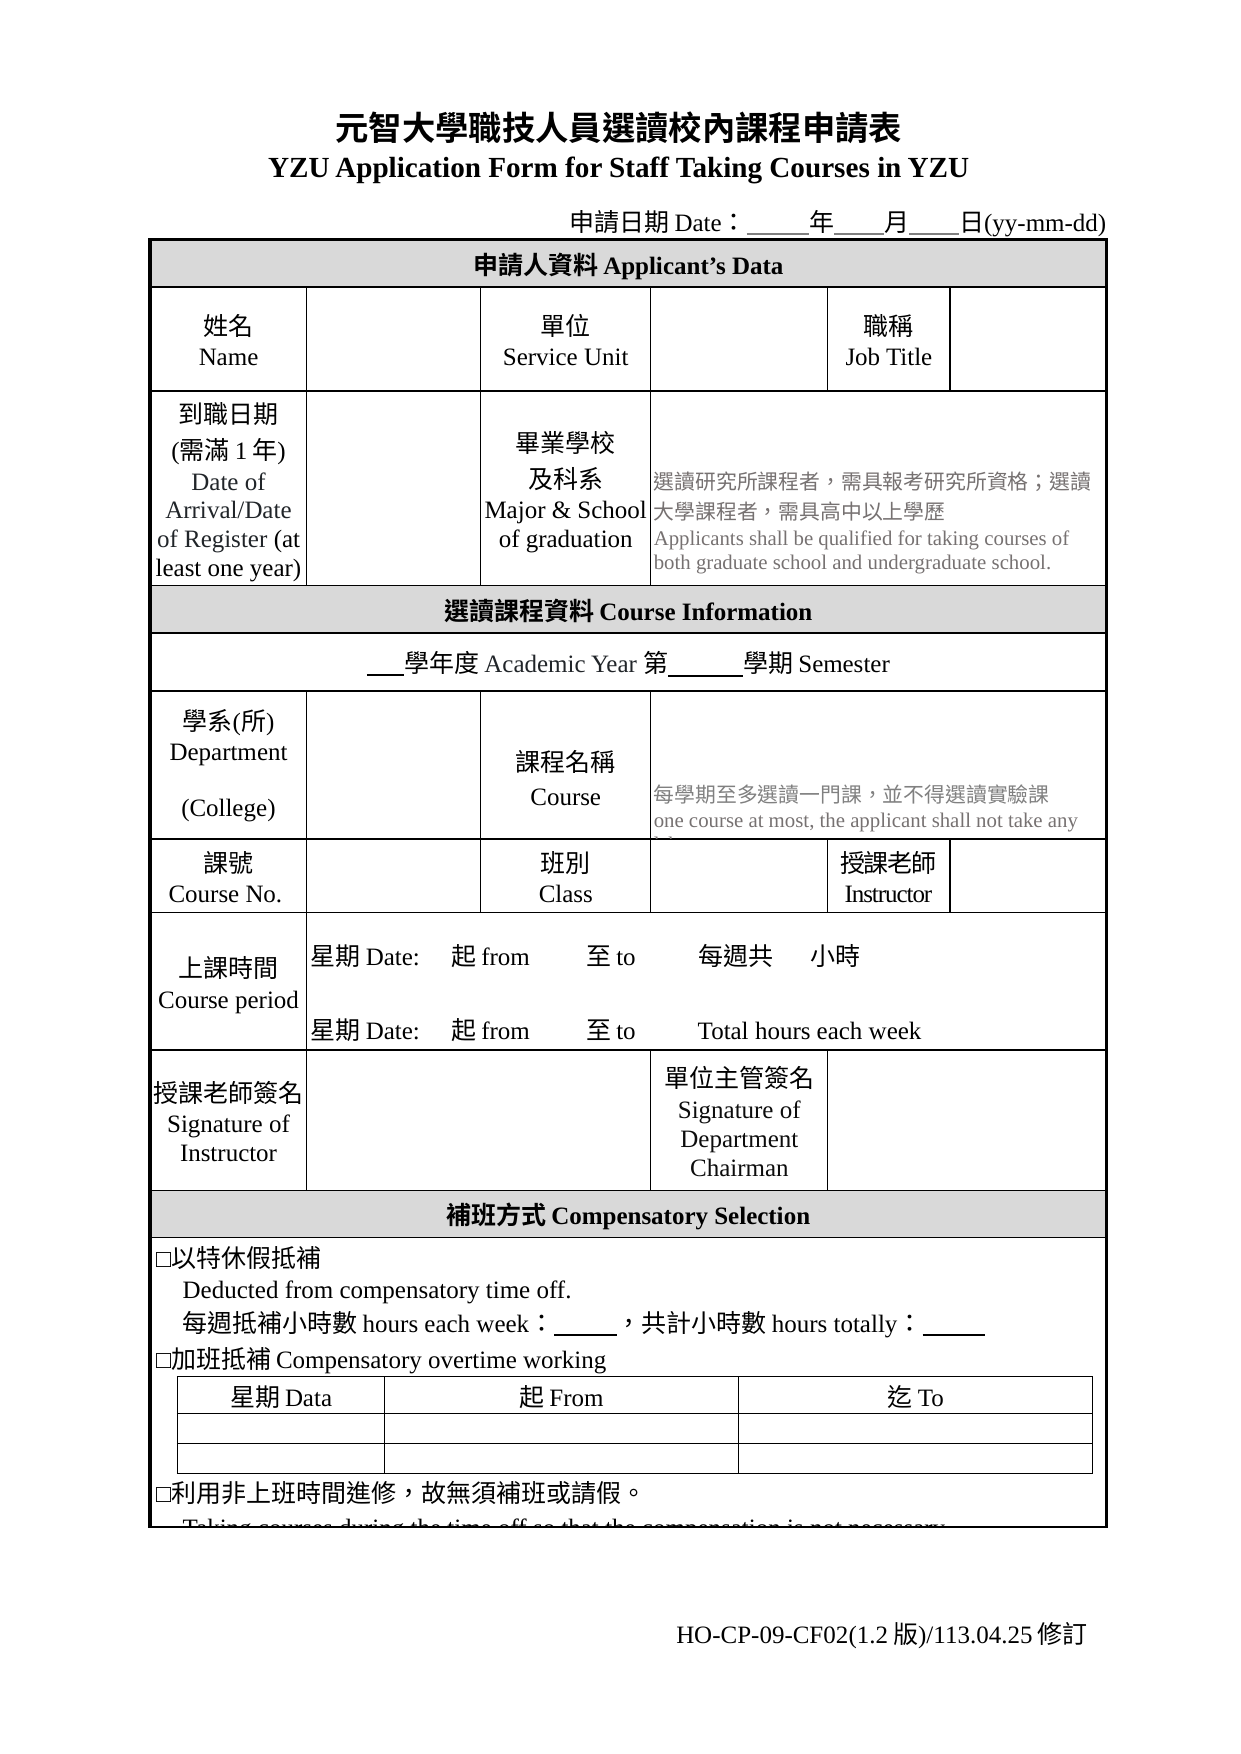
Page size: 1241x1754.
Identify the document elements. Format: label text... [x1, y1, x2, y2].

text YZU Application Form for Staff Taking Courses in YZU [150, 150, 1087, 183]
table_cell [651, 288, 827, 390]
table_cell 授課老師 Instructor [828, 840, 949, 912]
table_cell [385, 1444, 738, 1473]
table_cell [951, 288, 1105, 390]
table_cell [178, 1414, 384, 1443]
table_cell [307, 288, 480, 390]
table_cell 姓名 Name [152, 288, 306, 390]
table_cell [739, 1444, 1092, 1473]
table_cell 課號 Course No. [152, 840, 306, 912]
table_cell [307, 1051, 650, 1189]
table_cell 班別 Class [481, 840, 650, 912]
table_cell □以特休假抵補 Deducted from compensatory time off. 每週抵補小時數hours each week： ，共計小時數hours totally： □加班抵補Compensatory overtime working □利用非上班時間進修，故無須補班或請假。 Taking courses during the time off so that the compensation is not necessary. [152, 1238, 1105, 1526]
table_cell 星期Date: 起from 至to 每週共 小時 星期Date: 起from 至to Total hours each week [307, 913, 1105, 1049]
table_header 起From [385, 1377, 738, 1413]
table_cell 學年度Academic Year 第 學期Semester [152, 634, 1105, 690]
text 申請日期Date： 年 月 日(yy-mm-dd) [150, 202, 1106, 238]
table_cell 到職日期 (需滿1年) Date of Arrival/Date of Register (at least one year) [152, 392, 306, 585]
table_cell [307, 840, 480, 912]
table_cell [307, 692, 480, 838]
table_cell [651, 840, 827, 912]
table_header 申請人資料Applicant’s Data [152, 241, 1105, 286]
table_cell 單位主管簽名 Signature of Department Chairman [651, 1051, 827, 1189]
table_cell [951, 840, 1105, 912]
table_cell 每學期至多選讀一門課，並不得選讀實驗課 one course at most, the applicant shall not take any laboratory course. [651, 692, 1105, 838]
table_cell [307, 392, 480, 585]
table_cell [178, 1444, 384, 1473]
table_cell 學系(所) Department (College) [152, 692, 306, 838]
table_cell 上課時間 Course period [152, 913, 306, 1049]
text 元智大學職技人員選讀校內課程申請表 [150, 101, 1087, 150]
table_cell [739, 1414, 1092, 1443]
table_cell 補班方式Compensatory Selection [152, 1191, 1105, 1237]
table_header 迄To [739, 1377, 1092, 1413]
table_cell 課程名稱 Course [481, 692, 650, 838]
table_cell [385, 1414, 738, 1443]
table_cell 職稱 Job Title [828, 288, 949, 390]
table_cell 授課老師簽名 Signature of Instructor [152, 1051, 306, 1189]
table_cell [828, 1051, 1105, 1189]
table_cell 選讀課程資料Course Information [152, 586, 1105, 632]
table_cell 選讀研究所課程者，需具報考研究所資格；選讀大學課程者，需具高中以上學歷 Applicants shall be qualified for taking courses of both graduate school and undergraduate school. [651, 392, 1105, 585]
table_header 星期Data [178, 1377, 384, 1413]
table_cell 畢業學校 及科系 Major & School of graduation [481, 392, 650, 585]
table_cell 單位 Service Unit [481, 288, 650, 390]
